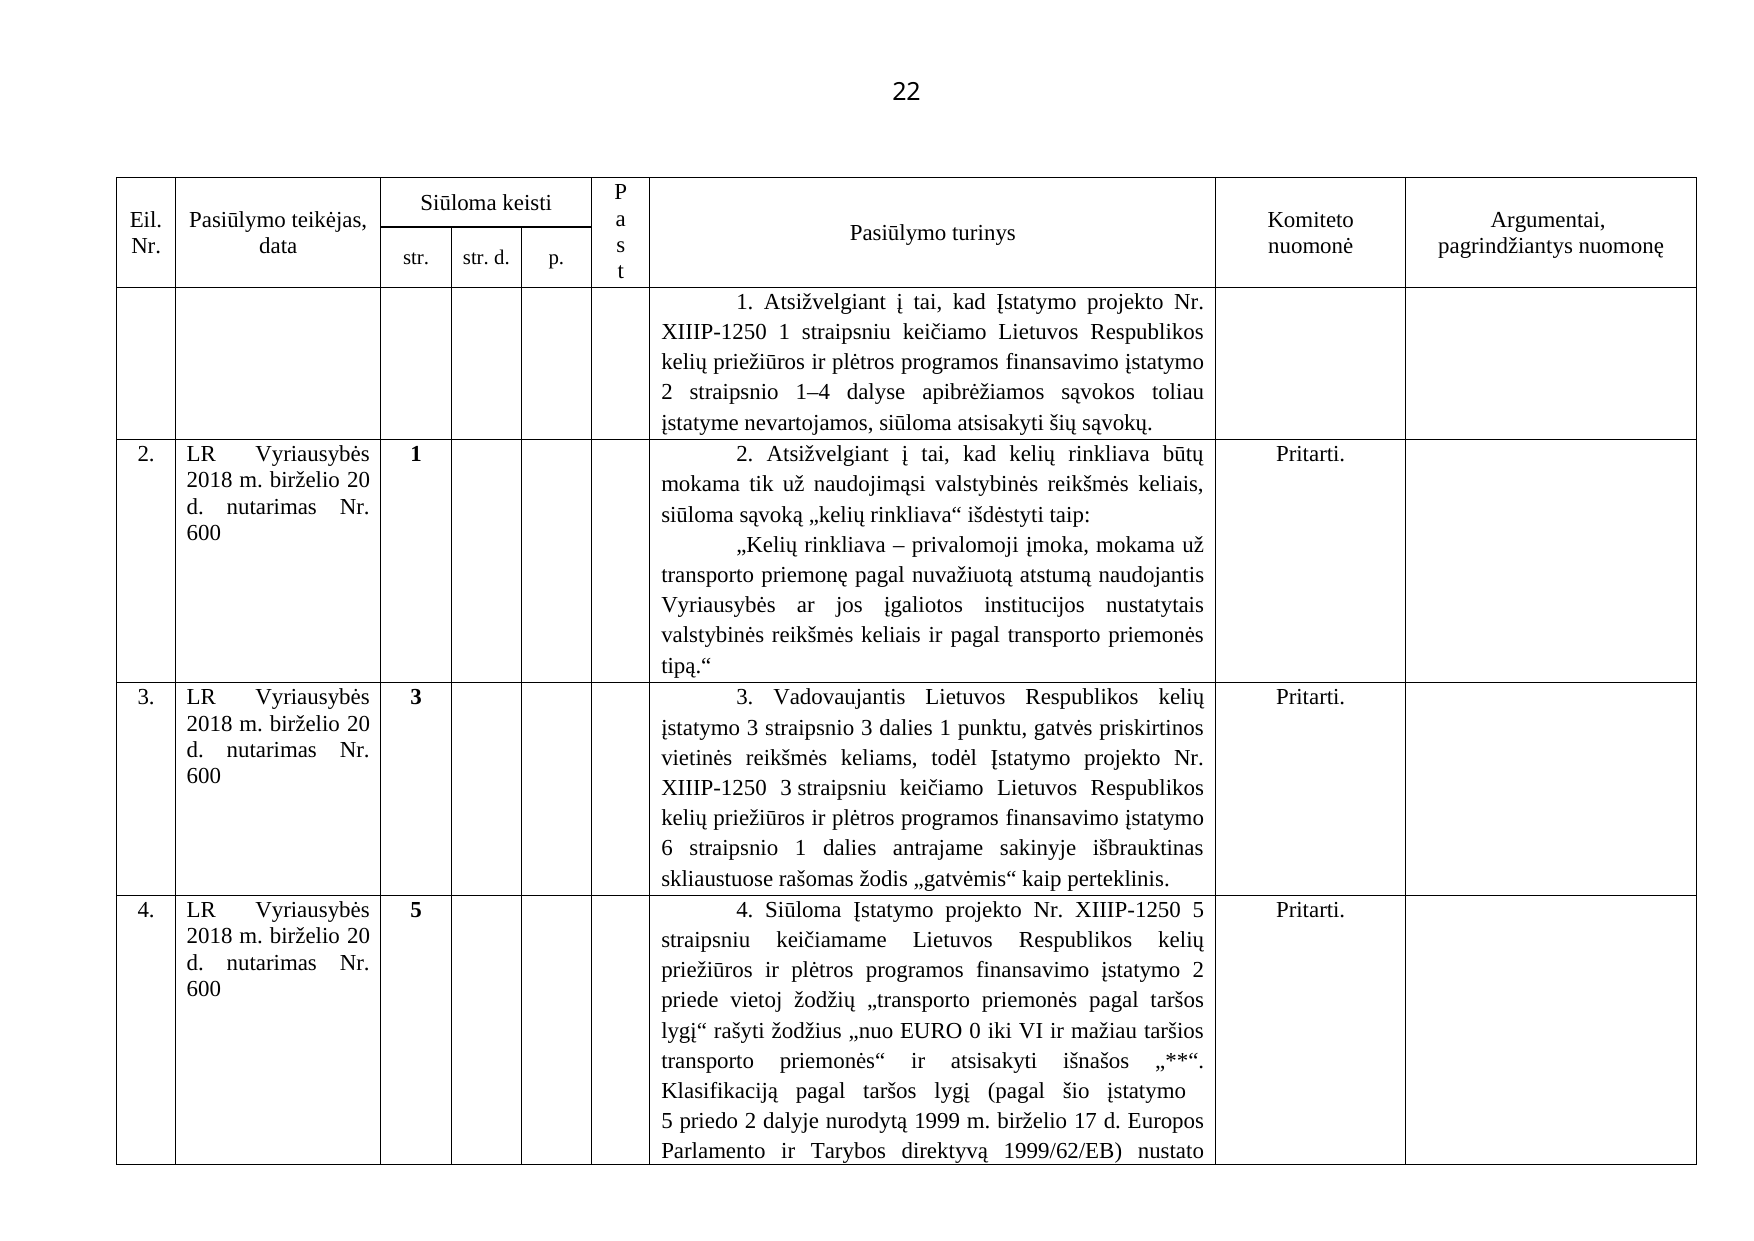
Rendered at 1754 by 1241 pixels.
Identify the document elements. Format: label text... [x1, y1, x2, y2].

table_cell [592, 896, 649, 1164]
table_header Komiteto nuomonė [1216, 178, 1405, 287]
table_cell [1406, 288, 1696, 439]
table_cell [452, 288, 521, 439]
table_header Eil. Nr. [117, 178, 175, 287]
table_cell Pritarti. [1216, 440, 1405, 682]
table_header Pasiūlymo turinys [650, 178, 1215, 287]
table_header Argumentai, pagrindžiantys nuomonę [1406, 178, 1696, 287]
table_cell 1. Atsižvelgiant į tai, kad Įstatymo projekto Nr. XIIIP-1250 1 straipsniu keičiamo Lietuvos Respublikos kelių priežiūros ir plėtros programos finansavimo įstatymo 2 straipsnio 1–4 dalyse apibrėžiamos sąvokos toliau įstatyme nevartojamos, siūloma atsisakyti šių sąvokų. [650, 288, 1215, 439]
table_cell [592, 440, 649, 682]
table_cell 3. [117, 683, 175, 895]
table_cell [1406, 683, 1696, 895]
table_cell [592, 288, 649, 439]
table_cell 2. [117, 440, 175, 682]
table_cell [592, 683, 649, 895]
table_header Pastabos [592, 178, 649, 287]
table_cell p. [522, 228, 591, 287]
table_cell 4. [117, 896, 175, 1164]
table_cell Pritarti. [1216, 896, 1405, 1164]
table_cell [452, 683, 521, 895]
table_cell LR Vyriausybės 2018 m. birželio 20 d. nutarimas Nr. 600 [176, 896, 380, 1164]
table_cell [452, 440, 521, 682]
table_cell LR Vyriausybės 2018 m. birželio 20 d. nutarimas Nr. 600 [176, 683, 380, 895]
table_cell Pritarti. [1216, 683, 1405, 895]
table_cell 4. Siūloma Įstatymo projekto Nr. XIIIP-1250 5 straipsniu keičiamame Lietuvos Respublikos kelių priežiūros ir plėtros programos finansavimo įstatymo 2 priede vietoj žodžių „transporto priemonės pagal taršos lygį“ rašyti žodžius „nuo EURO 0 iki VI ir mažiau taršios transporto priemonės“ ir atsisakyti išnašos „**“. Klasifikaciją pagal taršos lygį (pagal šio įstatymo 5 priedo 2 dalyje nurodytą 1999 m. birželio 17 d. Europos Parlamento ir Tarybos direktyvą 1999/62/EB) nustato [650, 896, 1215, 1164]
table_cell 3. Vadovaujantis Lietuvos Respublikos kelių įstatymo 3 straipsnio 3 dalies 1 punktu, gatvės priskirtinos vietinės reikšmės keliams, todėl Įstatymo projekto Nr. XIIIP-1250 3 straipsniu keičiamo Lietuvos Respublikos kelių priežiūros ir plėtros programos finansavimo įstatymo 6 straipsnio 1 dalies antrajame sakinyje išbrauktinas skliaustuose rašomas žodis „gatvėmis“ kaip perteklinis. [650, 683, 1215, 895]
table_cell 2. Atsižvelgiant į tai, kad kelių rinkliava būtų mokama tik už naudojimąsi valstybinės reikšmės keliais, siūloma sąvoką „kelių rinkliava“ išdėstyti taip: „Kelių rinkliava – privalomoji įmoka, mokama už transporto priemonę pagal nuvažiuotą atstumą naudojantis Vyriausybės ar jos įgaliotos institucijos nustatytais valstybinės reikšmės keliais ir pagal transporto priemonės tipą.“ [650, 440, 1215, 682]
table_header Siūloma keisti [381, 178, 591, 226]
table_cell [176, 288, 380, 439]
table_cell str. d. [452, 228, 521, 287]
table_cell 1 [381, 440, 451, 682]
table_cell [1406, 440, 1696, 682]
table_cell LR Vyriausybės 2018 m. birželio 20 d. nutarimas Nr. 600 [176, 440, 380, 682]
table_cell [1216, 288, 1405, 439]
table_cell [522, 683, 591, 895]
table_cell str. [381, 228, 451, 287]
table_cell [117, 288, 175, 439]
table_cell [522, 896, 591, 1164]
table_cell [1406, 896, 1696, 1164]
table_cell 3 [381, 683, 451, 895]
table_cell [452, 896, 521, 1164]
table_header Pasiūlymo teikėjas, data [176, 178, 380, 287]
table_cell [381, 288, 451, 439]
table_cell [522, 440, 591, 682]
table_cell [522, 288, 591, 439]
table_cell 5 [381, 896, 451, 1164]
